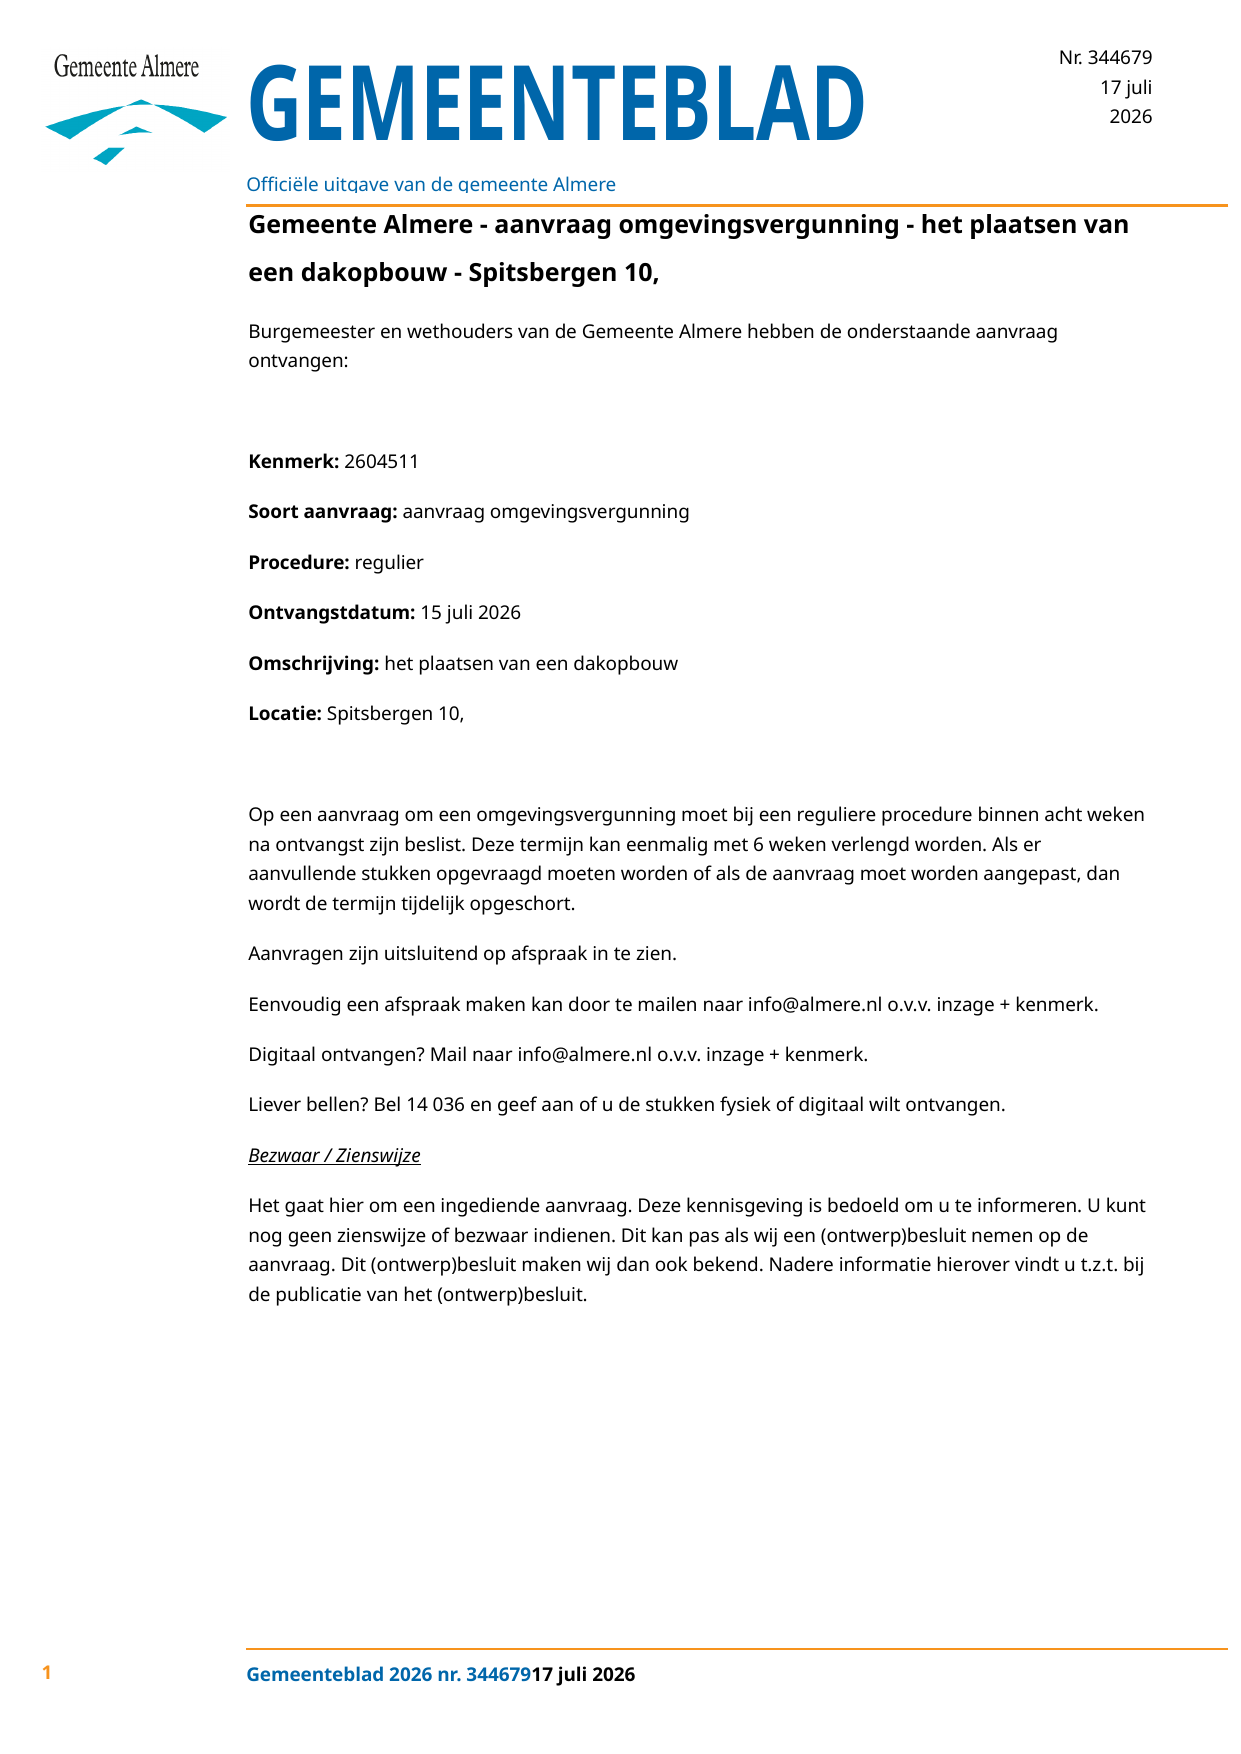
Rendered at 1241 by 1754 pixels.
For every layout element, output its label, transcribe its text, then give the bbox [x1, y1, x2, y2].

text Gemeente Almere - aanvraag omgevingsvergunning - het plaatsen van een dakopbouw - Spitsbergen 10, [248, 207, 1152, 288]
text Burgemeester en wethouders van de Gemeente Almere hebben de onderstaande aanvraag ontvangen: [248, 318, 1152, 373]
text Procedure: regulier [248, 549, 1152, 575]
text Kenmerk: 2604511 [248, 448, 1152, 474]
text Ontvangstdatum: 15 juli 2026 [248, 599, 1152, 625]
text Op een aanvraag om een omgevingsvergunning moet bij een reguliere procedure binnen acht weken na ontvangst zijn beslist. Deze termijn kan eenmalig met 6 weken verlengd worden. Als er aanvullende stukken opgevraagd moeten worden of als de aanvraag moet worden aangepast, dan wordt de termijn tijdelijk opgeschort. [248, 801, 1152, 916]
text Bezwaar / Zienswijze [248, 1142, 1152, 1168]
text Liever bellen? Bel 14 036 en geef aan of u de stukken fysiek of digitaal wilt ontvangen. [248, 1092, 1152, 1117]
text Soort aanvraag: aanvraag omgevingsvergunning [248, 499, 1152, 524]
text Locatie: Spitsbergen 10, [248, 700, 1152, 726]
text Aanvragen zijn uitsluitend op afspraak in te zien. [248, 940, 1152, 966]
text Digitaal ontvangen? Mail naar info@almere.nl o.v.v. inzage + kenmerk. [248, 1041, 1152, 1067]
text Het gaat hier om een ingediende aanvraag. Deze kennisgeving is bedoeld om u te informeren. U kunt nog geen zienswijze of bezwaar indienen. Dit kan pas als wij een (ontwerp)besluit nemen op de aanvraag. Dit (ontwerp)besluit maken wij dan ook bekend. Nadere informatie hierover vindt u t.z.t. bij de publicatie van het (ontwerp)besluit. [248, 1192, 1152, 1307]
text Eenvoudig een afspraak maken kan door te mailen naar info@almere.nl o.v.v. inzage + kenmerk. [248, 991, 1152, 1017]
text Omschrijving: het plaatsen van een dakopbouw [248, 650, 1152, 676]
picture [41, 47, 231, 172]
